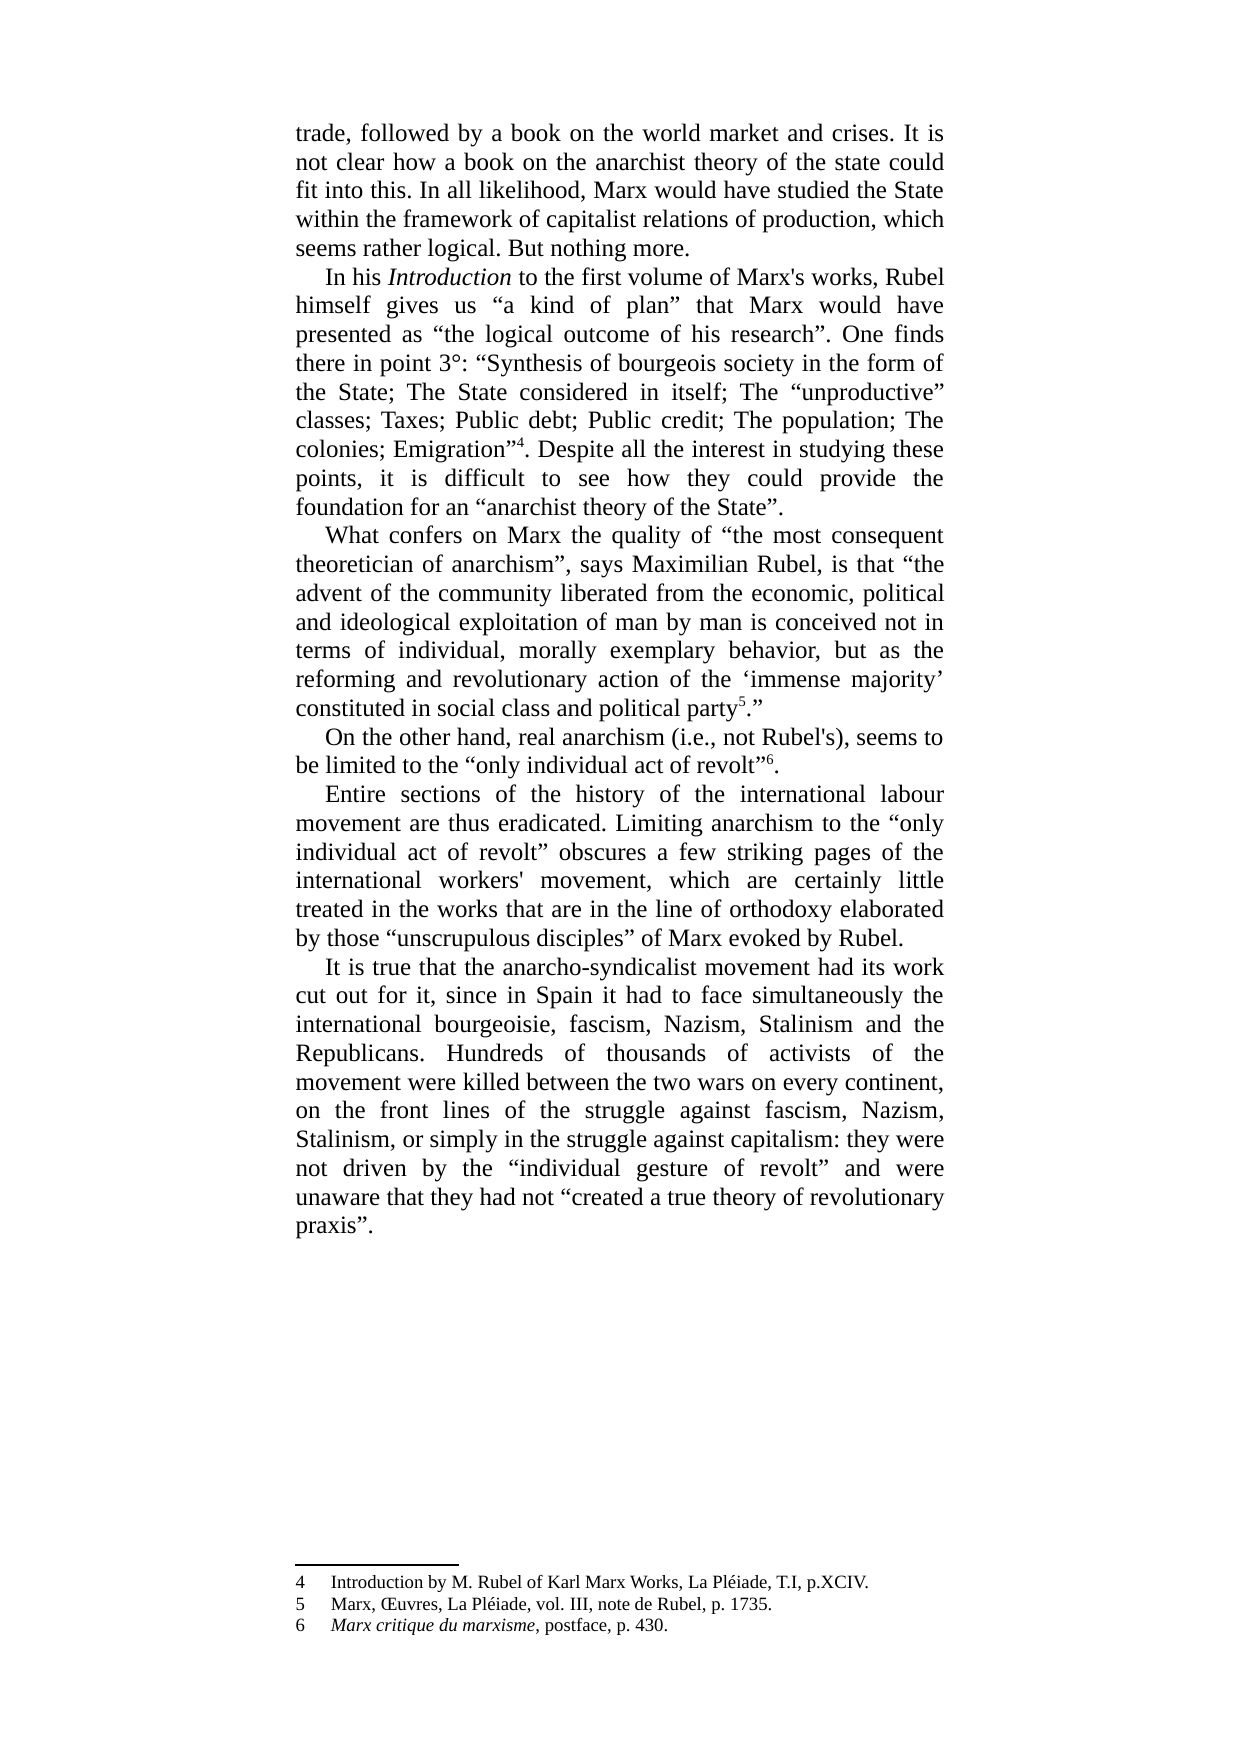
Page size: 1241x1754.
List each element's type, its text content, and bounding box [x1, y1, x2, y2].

text trade, followed by a book on the world market and crises. It is not clear how a book on the anarchist theory of the state could fit into this. In all likelihood, Marx would have studied the State within the framework of capitalist relations of production, which seems rather logical. But nothing more. [295, 118, 945, 262]
text Marx critique du marxisme, postface, p. 430. [295, 1614, 945, 1636]
subtitle It is true that the anarcho-syndicalist movement had its work cut out for it, since in Spain it had to face simultaneously the international bourgeoisie, fascism, Nazism, Stalinism and the Republicans. Hundreds of thousands of activists of the movement were killed between the two wars on every continent, on the front lines of the struggle against fascism, Nazism, Stalinism, or simply in the struggle against capitalism: they were not driven by the “individual gesture of revolt” and were unaware that they had not “created a true theory of revolutionary praxis”. [295, 952, 945, 1239]
subtitle What confers on Marx the quality of “the most consequent theoretician of anarchism”, says Maximilian Rubel, is that “the advent of the community liberated from the economic, political and ideological exploitation of man by man is conceived not in terms of individual, morally exemplary behavior, but as the reforming and revolutionary action of the ‘immense majority’ constituted in social class and political party.” [295, 521, 945, 722]
subtitle In his Introduction to the first volume of Marx's works, Rubel himself gives us “a kind of plan” that Marx would have presented as “the logical outcome of his research”. One finds there in point 3°: “Synthesis of bourgeois society in the form of the State; The State considered in itself; The “unproductive” classes; Taxes; Public debt; Public credit; The population; The colonies; Emigration”. Despite all the interest in studying these points, it is difficult to see how they could provide the foundation for an “anarchist theory of the State”. [295, 262, 945, 521]
text Marx, Œuvres, La Pléiade, vol. III, note de Rubel, p. 1735. [295, 1593, 945, 1614]
text Introduction by M. Rubel of Karl Marx Works, La Pléiade, T.I, p.XCIV. [295, 1571, 945, 1593]
subtitle Entire sections of the history of the international labour movement are thus eradicated. Limiting anarchism to the “only individual act of revolt” obscures a few striking pages of the international workers' movement, which are certainly little treated in the works that are in the line of orthodoxy elaborated by those “unscrupulous disciples” of Marx evoked by Rubel. [295, 779, 945, 952]
subtitle On the other hand, real anarchism (i.e., not Rubel's), seems to be limited to the “only individual act of revolt”. [295, 722, 945, 779]
